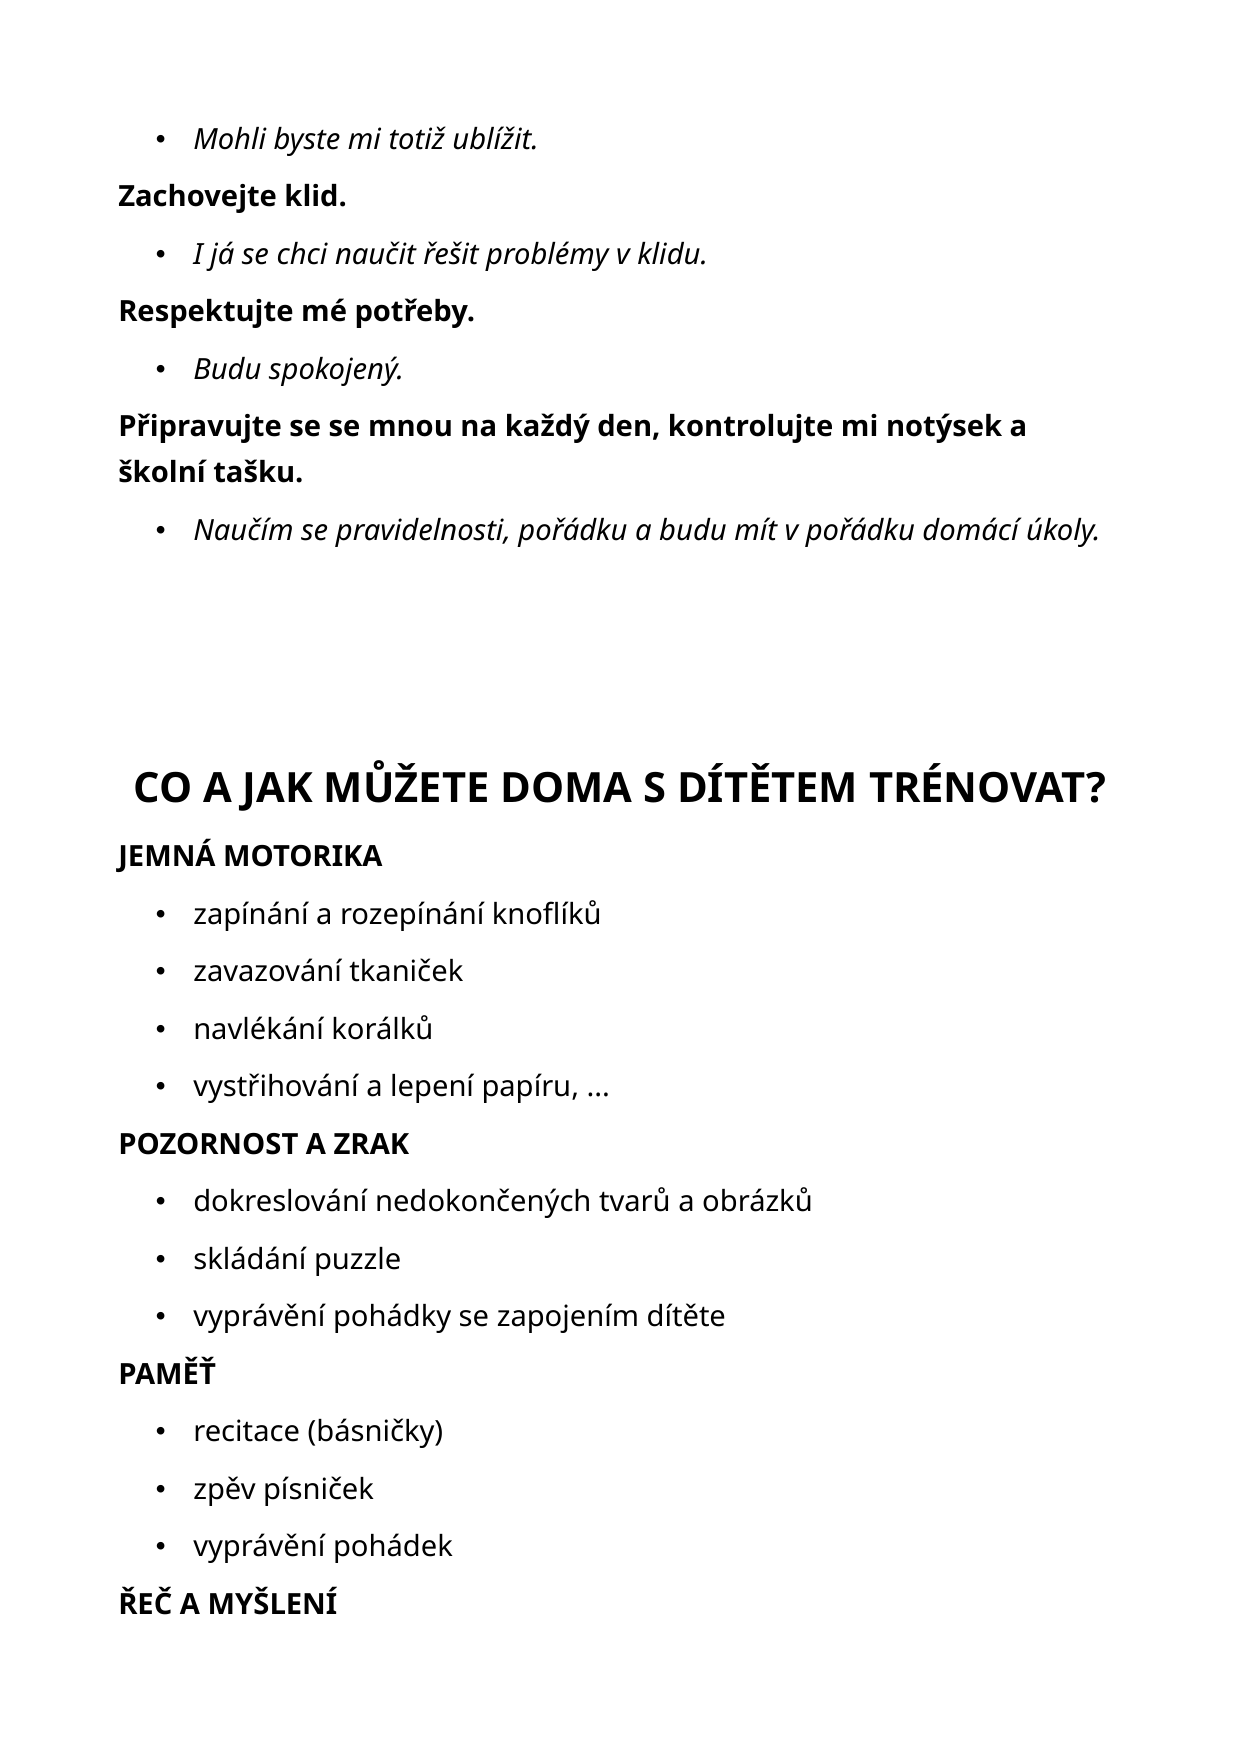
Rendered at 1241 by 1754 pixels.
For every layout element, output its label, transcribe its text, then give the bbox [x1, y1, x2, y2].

text Připravujte se se mnou na každý den, kontrolujte mi notýsek a školní tašku. [118, 406, 1122, 491]
list navlékání korálků [156, 1008, 1122, 1048]
list zapínání a rozepínání knoflíků [156, 893, 1122, 933]
list Budu spokojený. [156, 348, 1122, 388]
list vyprávění pohádek [156, 1525, 1122, 1565]
list zavazování tkaniček [156, 950, 1122, 990]
text Respektujte mé potřeby. [118, 291, 1122, 330]
text PAMĚŤ [118, 1353, 1122, 1393]
list I já se chci naučit řešit problémy v klidu. [156, 233, 1122, 273]
list Naučím se pravidelnosti, pořádku a budu mít v pořádku domácí úkoly. [156, 509, 1122, 548]
list zpěv písniček [156, 1468, 1122, 1508]
list dokreslování nedokončených tvarů a obrázků [156, 1180, 1122, 1220]
text JEMNÁ MOTORIKA [118, 835, 1122, 875]
text CO A JAK MŮŽETE DOMA S DÍTĚTEM TRÉNOVAT? [118, 758, 1122, 815]
list Mohli byste mi totiž ublížit. [156, 118, 1122, 158]
text ŘEČ A MYŠLENÍ [118, 1583, 1122, 1623]
text Zachovejte klid. [118, 176, 1122, 215]
list recitace (básničky) [156, 1410, 1122, 1450]
text POZORNOST A ZRAK [118, 1123, 1122, 1163]
list vyprávění pohádky se zapojením dítěte [156, 1295, 1122, 1335]
list skládání puzzle [156, 1238, 1122, 1278]
list vystřihování a lepení papíru, ... [156, 1065, 1122, 1105]
